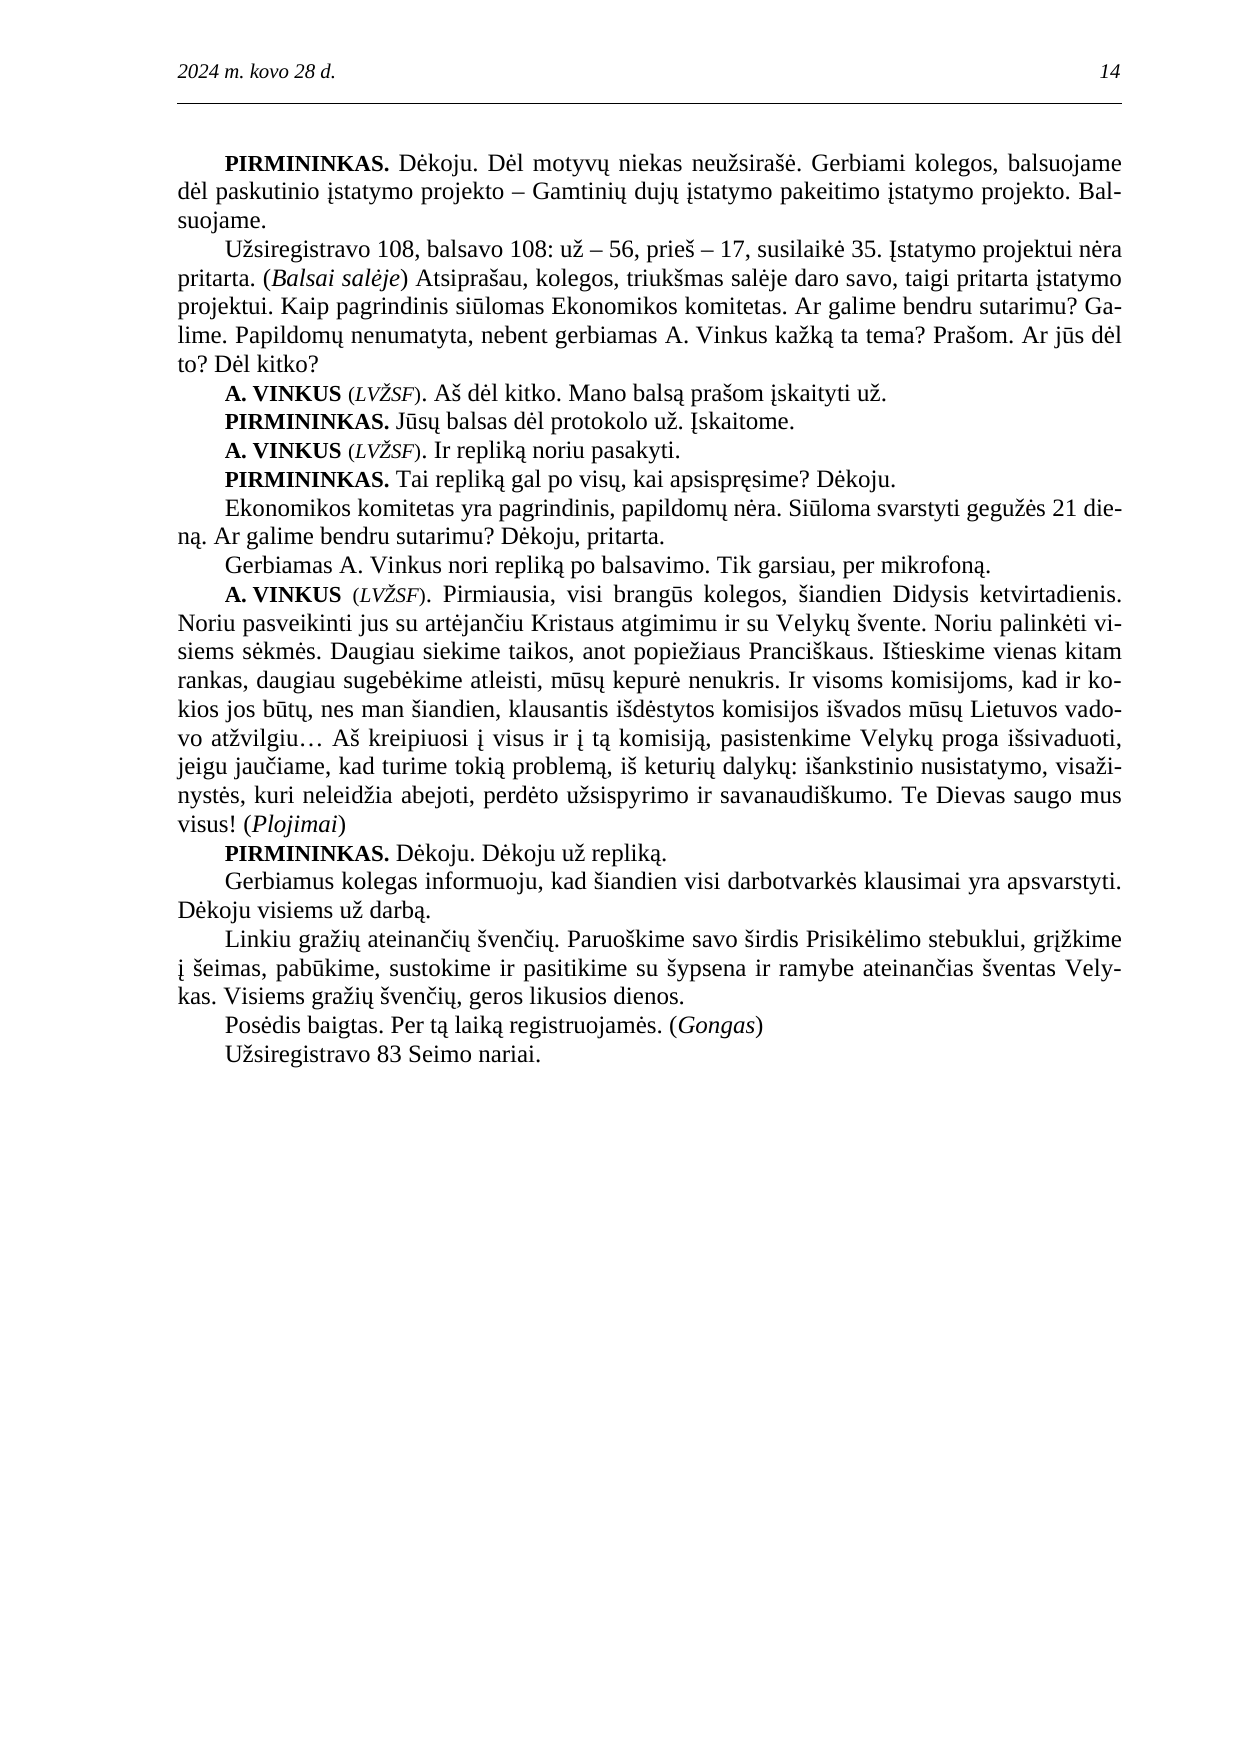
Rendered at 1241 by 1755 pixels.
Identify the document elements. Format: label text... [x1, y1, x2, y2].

text Už­si­re­gist­ra­vo 108, bal­sa­vo 108: už – 56, prieš – 17, su­si­lai­kė 35. Įsta­ty­mo pro­jek­tui nė­ra pri­tar­ta. (Bal­sai sa­lė­je) At­si­pra­šau, ko­le­gos, triukš­mas sa­lė­je da­ro sa­vo, tai­gi pri­tar­ta įsta­ty­mo pro­jek­tui. Kaip pa­grin­di­nis siū­lo­mas Eko­no­mi­kos ko­mi­te­tas. Ar ga­li­me ben­dru su­ta­ri­mu? Ga­li­me. Pa­pil­do­mų ne­nu­ma­ty­ta, ne­bent ger­bia­mas A. Vin­kus kaž­ką ta te­ma? Pra­šom. Ar jūs dėl to? Dėl kit­ko? [177, 234, 1122, 378]
text A. VINKUS (LVŽSF). Ir re­pli­ką no­riu pa­sa­ky­ti. [177, 435, 1122, 464]
text A. VINKUS (LVŽSF). Pir­miau­sia, vi­si bran­gūs ko­le­gos, šian­dien Di­dy­sis ket­vir­ta­die­nis. No­riu pa­svei­kin­ti jus su ar­tė­jan­čiu Kris­taus at­gi­mi­mu ir su Ve­ly­kų šven­te. No­riu pa­lin­kė­ti vi­siems sėk­mės. Dau­giau sie­ki­me tai­kos, anot po­pie­žiaus Pran­ciš­kaus. Iš­ties­ki­me vie­nas ki­tam ran­kas, dau­giau su­ge­bė­ki­me at­leis­ti, mū­sų ke­pu­rė ne­nu­kris. Ir vi­soms ko­mi­si­joms, kad ir ko­kios jos bū­tų, nes man šian­dien, klau­san­tis iš­dės­ty­tos ko­mi­si­jos iš­va­dos mū­sų Lie­tu­vos va­do­vo at­žvil­giu… Aš krei­piuo­si į vi­sus ir į tą ko­mi­si­ją, pa­si­sten­ki­me Ve­ly­kų pro­ga iš­si­va­duo­ti, jei­gu jau­čia­me, kad tu­ri­me to­kią pro­ble­mą, iš ke­tu­rių da­ly­kų: iš­anks­ti­nio nu­si­sta­ty­mo, vi­sa­ži­nys­tės, ku­ri ne­lei­džia abe­jo­ti, per­dė­to už­si­spy­ri­mo ir sa­va­nau­diš­ku­mo. Te Die­vas sau­go mus vi­sus! (Plo­ji­mai) [177, 579, 1122, 838]
text PIRMININKAS. Dė­ko­ju. Dė­ko­ju už re­pli­ką. [177, 838, 1122, 866]
text Eko­no­mi­kos ko­mi­te­tas yra pa­grin­di­nis, pa­pil­do­mų nė­ra. Siū­lo­ma svars­ty­ti ge­gu­žės 21 die­ną. Ar ga­li­me ben­dru su­ta­ri­mu? Dė­ko­ju, pri­tar­ta. [177, 493, 1122, 550]
text Už­si­re­gist­ra­vo 83 Sei­mo na­riai. [177, 1039, 1122, 1068]
text PIRMININKAS. Tai re­pli­ką gal po vi­sų, kai ap­si­sprę­si­me? Dė­ko­ju. [177, 464, 1122, 493]
text A. VINKUS (LVŽSF). Aš dėl kit­ko. Ma­no bal­są pra­šom įskai­ty­ti už. [177, 378, 1122, 406]
text Ger­bia­mas A. Vin­kus no­ri re­pli­ką po bal­sa­vi­mo. Tik gar­siau, per mik­ro­fo­ną. [177, 550, 1122, 579]
text PIRMININKAS. Dė­ko­ju. Dėl mo­ty­vų nie­kas ne­už­si­ra­šė. Ger­bia­mi ko­le­gos, bal­suo­ja­me dėl pas­ku­ti­nio įsta­ty­mo pro­jek­to – Gam­ti­nių du­jų įsta­ty­mo pa­kei­ti­mo įsta­ty­mo pro­jek­to. Bal­suo­ja­me. [177, 148, 1122, 234]
text Ger­bia­mus ko­le­gas in­for­muo­ju, kad šian­dien vi­si dar­bo­tvarkės klau­si­mai yra ap­svars­ty­ti. Dė­ko­ju vi­siems už dar­bą. [177, 866, 1122, 924]
text Po­sė­dis baig­tas. Per tą lai­ką re­gist­ruo­ja­mės. (Gon­gas) [177, 1010, 1122, 1039]
text Lin­kiu gra­žių at­ei­nan­čių šven­čių. Pa­ruoš­ki­me sa­vo šir­dis Pri­si­kė­li­mo ste­buk­lui, grįž­ki­me į šei­mas, pa­bū­ki­me, su­sto­ki­me ir pa­si­ti­ki­me su šyp­se­na ir ra­my­be at­ei­nan­čias šven­tas Ve­ly­kas. Vi­siems gra­žių šven­čių, ge­ros li­ku­sios die­nos. [177, 924, 1122, 1010]
text PIRMININKAS. Jū­sų bal­sas dėl pro­to­ko­lo už. Įskai­to­me. [177, 406, 1122, 435]
